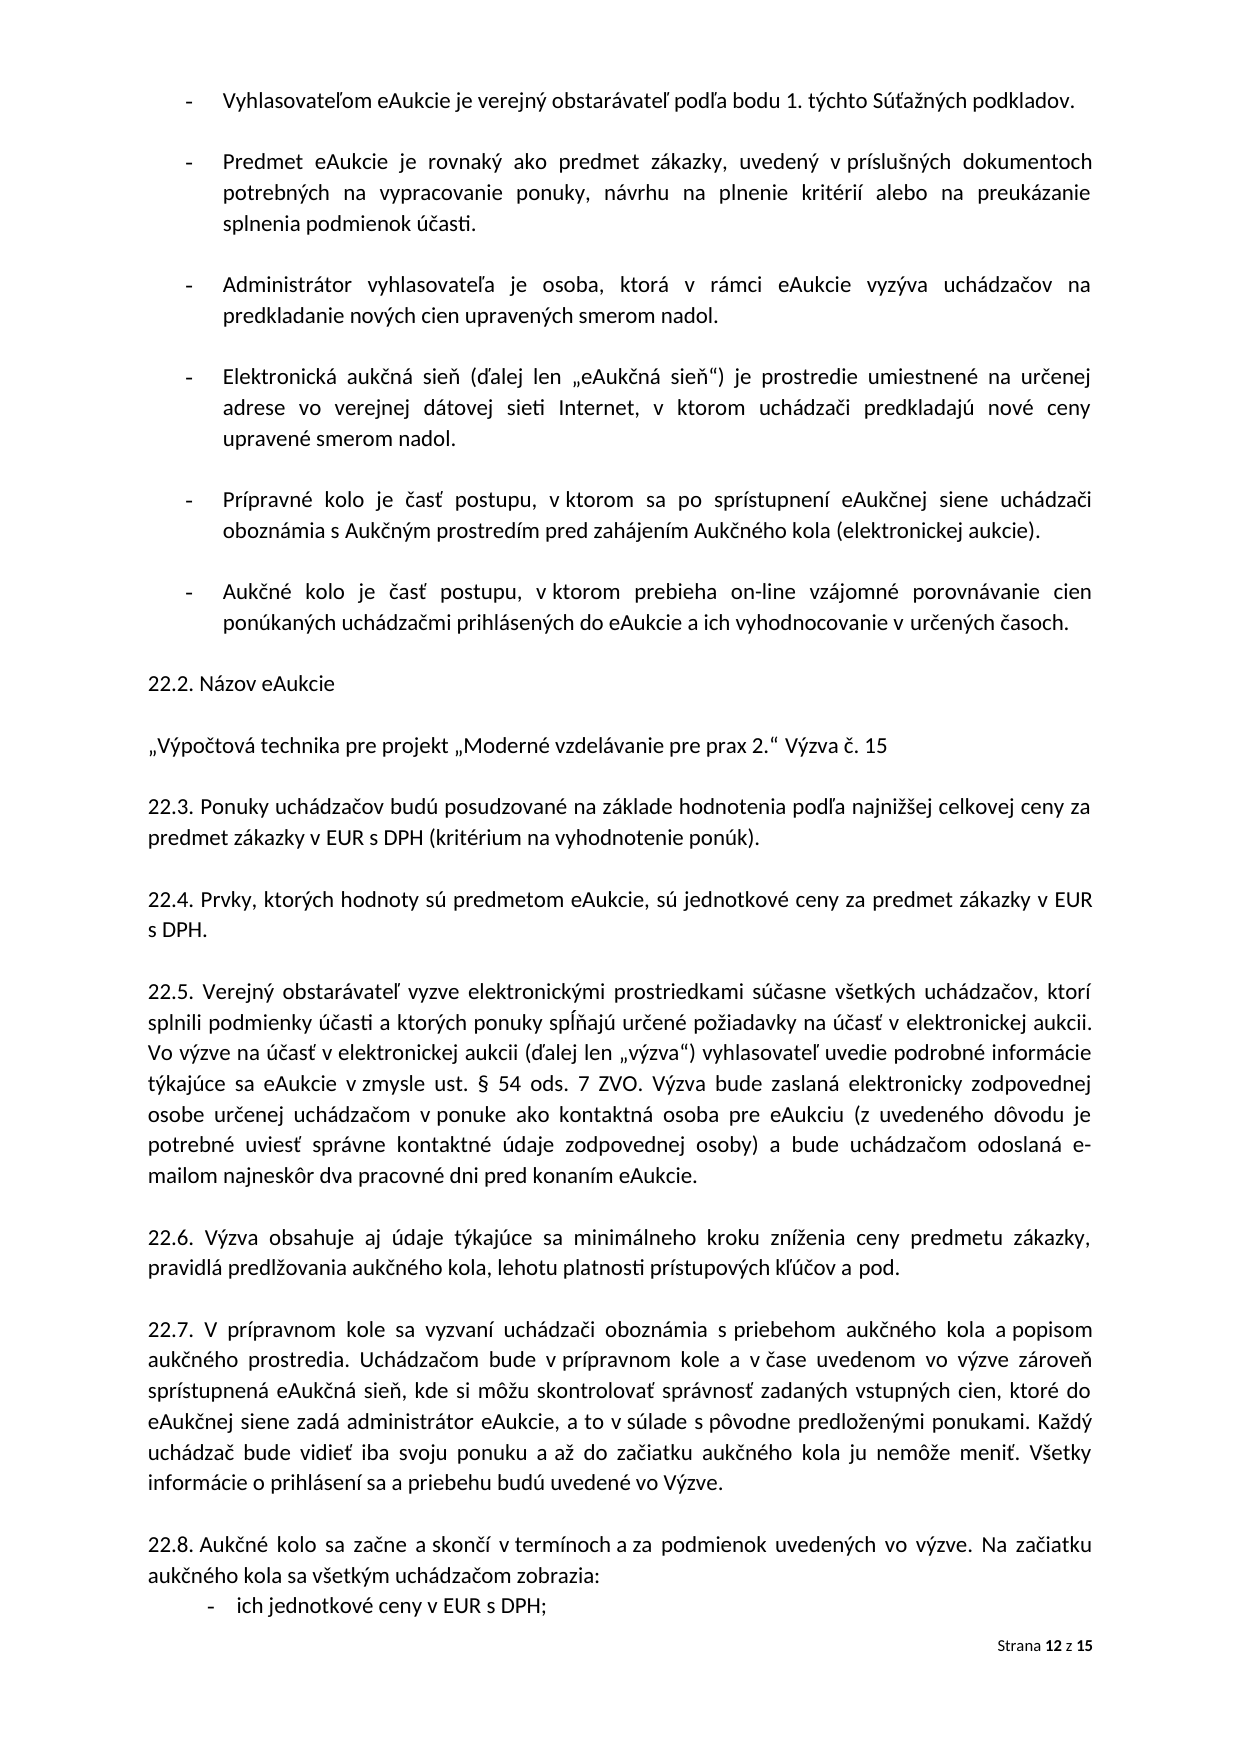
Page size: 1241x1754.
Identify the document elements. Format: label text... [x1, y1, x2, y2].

text 22.2. Názov eAukcie [148, 669, 1093, 698]
list ich jednotkové ceny v EUR s DPH; [207, 1591, 1093, 1619]
list Prípravné kolo je časť postupu, v ktorom sa po sprístupnení eAukčnej siene uchádzači oboznámia s Aukčným prostredím pred zahájením Aukčného kola (elektronickej aukcie). [185, 485, 1093, 544]
list Aukčné kolo je časť postupu, v ktorom prebieha on-line vzájomné porovnávanie cien ponúkaných uchádzačmi prihlásených do eAukcie a ich vyhodnocovanie v určených časoch. [185, 577, 1093, 636]
list Administrátor vyhlasovateľa je osoba, ktorá v rámci eAukcie vyzýva uchádzačov na predkladanie nových cien upravených smerom nadol. [185, 270, 1093, 329]
text 22.3. Ponuky uchádzačov budú posudzované na základe hodnotenia podľa najnižšej celkovej ceny za predmet zákazky v EUR s DPH (kritérium na vyhodnotenie ponúk). [148, 792, 1093, 851]
text „Výpočtová technika pre projekt „Moderné vzdelávanie pre prax 2.“ Výzva č. 15 [148, 731, 1093, 759]
text 22.7. V prípravnom kole sa vyzvaní uchádzači oboznámia s priebehom aukčného kola a popisom aukčného prostredia. Uchádzačom bude v prípravnom kole a v čase uvedenom vo výzve zároveň sprístupnená eAukčná sieň, kde si môžu skontrolovať správnosť zadaných vstupných cien, ktoré do eAukčnej siene zadá administrátor eAukcie, a to v súlade s pôvodne predloženými ponukami. Každý uchádzač bude vidieť iba svoju ponuku a až do začiatku aukčného kola ju nemôže meniť. Všetky informácie o prihlásení sa a priebehu budú uvedené vo Výzve. [148, 1315, 1093, 1497]
text 22.5. Verejný obstarávateľ vyzve elektronickými prostriedkami súčasne všetkých uchádzačov, ktorí splnili podmienky účasti a ktorých ponuky spĺňajú určené požiadavky na účasť v elektronickej aukcii. Vo výzve na účasť v elektronickej aukcii (ďalej len „výzva“) vyhlasovateľ uvedie podrobné informácie týkajúce sa eAukcie v zmysle ust. § 54 ods. 7 ZVO. Výzva bude zaslaná elektronicky zodpovednej osobe určenej uchádzačom v ponuke ako kontaktná osoba pre eAukciu (z uvedeného dôvodu je potrebné uviesť správne kontaktné údaje zodpovednej osoby) a bude uchádzačom odoslaná e-mailom najneskôr dva pracovné dni pred konaním eAukcie. [148, 977, 1093, 1189]
text 22.4. Prvky, ktorých hodnoty sú predmetom eAukcie, sú jednotkové ceny za predmet zákazky v EUR s DPH. [148, 885, 1093, 943]
list Vyhlasovateľom eAukcie je verejný obstarávateľ podľa bodu 1. týchto Súťažných podkladov. [185, 86, 1093, 114]
text 22.6. Výzva obsahuje aj údaje týkajúce sa minimálneho kroku zníženia ceny predmetu zákazky, pravidlá predlžovania aukčného kola, lehotu platnosti prístupových kľúčov a pod. [148, 1223, 1093, 1281]
text 22.8. Aukčné kolo sa začne a skončí v termínoch a za podmienok uvedených vo výzve. Na začiatku aukčného kola sa všetkým uchádzačom zobrazia: [148, 1530, 1093, 1589]
list Elektronická aukčná sieň (ďalej len „eAukčná sieň“) je prostredie umiestnené na určenej adrese vo verejnej dátovej sieti Internet, v ktorom uchádzači predkladajú nové ceny upravené smerom nadol. [185, 362, 1093, 452]
list Predmet eAukcie je rovnaký ako predmet zákazky, uvedený v príslušných dokumentoch potrebných na vypracovanie ponuky, návrhu na plnenie kritérií alebo na preukázanie splnenia podmienok účasti. [185, 147, 1093, 237]
